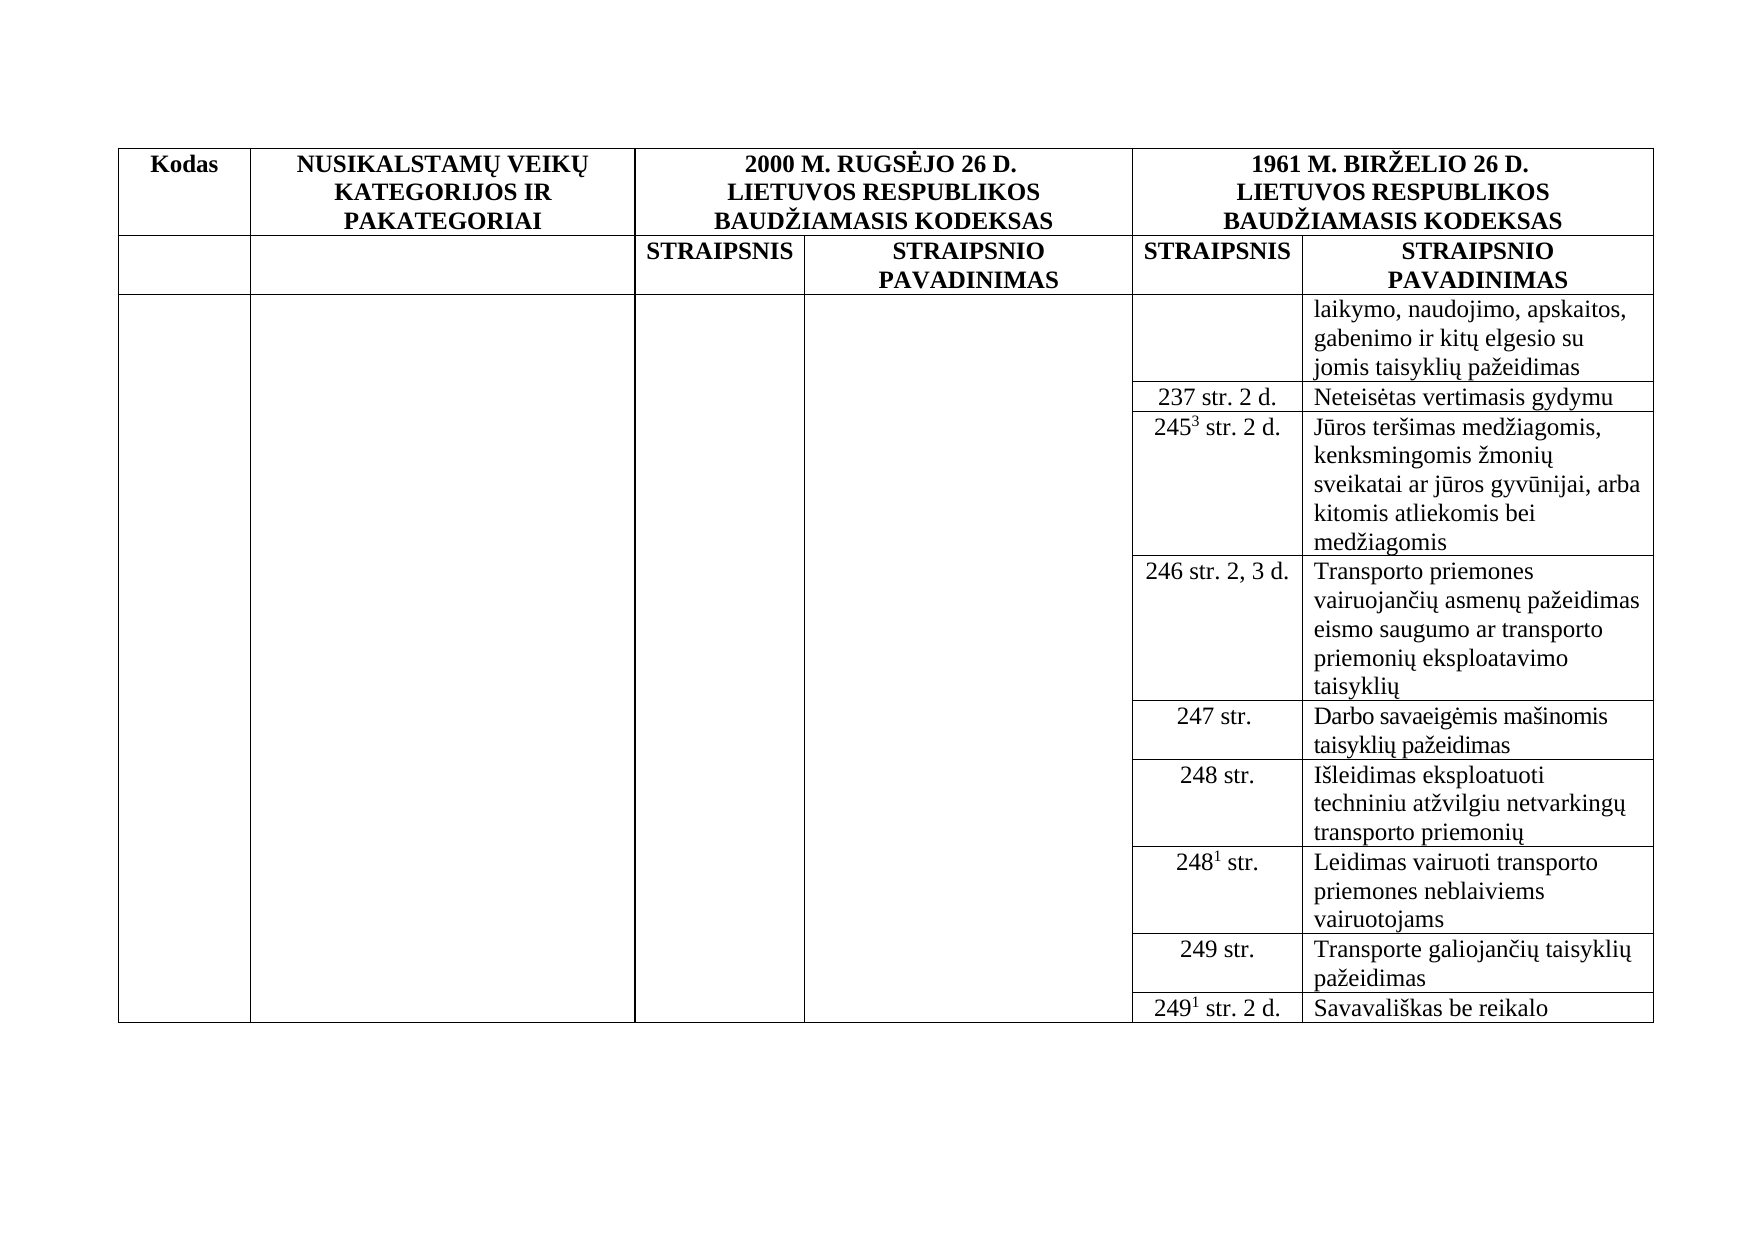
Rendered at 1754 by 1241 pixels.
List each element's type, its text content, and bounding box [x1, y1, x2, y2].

table_header Kodas [119, 149, 250, 235]
table_cell STRAIPSNIO PAVADINIMAS [1303, 236, 1653, 293]
table_cell 246 str. 2, 3 d. [1133, 556, 1302, 700]
table_cell 237 str. 2 d. [1133, 382, 1302, 411]
table_cell 2453 str. 2 d. [1133, 412, 1302, 555]
table_cell Savavališkas be reikalo [1303, 993, 1653, 1022]
table_cell Transporte galiojančių taisyklių pažeidimas [1303, 934, 1653, 992]
table_cell [119, 236, 250, 293]
table_cell STRAIPSNIS [1133, 236, 1302, 293]
table_cell [636, 295, 804, 1022]
table_cell Išleidimas eksploatuoti techniniu atžvilgiu netvarkingų transporto priemonių [1303, 760, 1653, 846]
table_cell Neteisėtas vertimasis gydymu [1303, 382, 1653, 411]
table_cell STRAIPSNIO PAVADINIMAS [805, 236, 1132, 293]
table_cell [1133, 295, 1302, 381]
table_cell Transporto priemones vairuojančių asmenų pažeidimas eismo saugumo ar transporto priemonių eksploatavimo taisyklių [1303, 556, 1653, 700]
table_cell [251, 295, 634, 1022]
table_cell 2491 str. 2 d. [1133, 993, 1302, 1022]
table_cell Darbo savaeigėmis mašinomis taisyklių pažeidimas [1303, 701, 1653, 759]
table_cell laikymo, naudojimo, apskaitos, gabenimo ir kitų elgesio su jomis taisyklių pažeidimas [1303, 295, 1653, 381]
table_cell [805, 295, 1132, 1022]
table_cell [251, 236, 634, 293]
table_cell Jūros teršimas medžiagomis, kenksmingomis žmonių sveikatai ar jūros gyvūnijai, arba kitomis atliekomis bei medžiagomis [1303, 412, 1653, 555]
table_cell 249 str. [1133, 934, 1302, 992]
table_header 1961 M. BIRŽELIO 26 D. LIETUVOS RESPUBLIKOS BAUDŽIAMASIS KODEKSAS [1133, 149, 1653, 235]
table_header NUSIKALSTAMŲ VEIKŲ KATEGORIJOS IR PAKATEGORIAI [251, 149, 634, 235]
table_cell Leidimas vairuoti transporto priemones neblaiviems vairuotojams [1303, 847, 1653, 933]
table_cell 2481 str. [1133, 847, 1302, 933]
table_cell 247 str. [1133, 701, 1302, 759]
table_cell 248 str. [1133, 760, 1302, 846]
table_header 2000 M. RUGSĖJO 26 D. LIETUVOS RESPUBLIKOS BAUDŽIAMASIS KODEKSAS [636, 149, 1132, 235]
table_cell [119, 295, 250, 1022]
table_cell STRAIPSNIS [636, 236, 804, 293]
